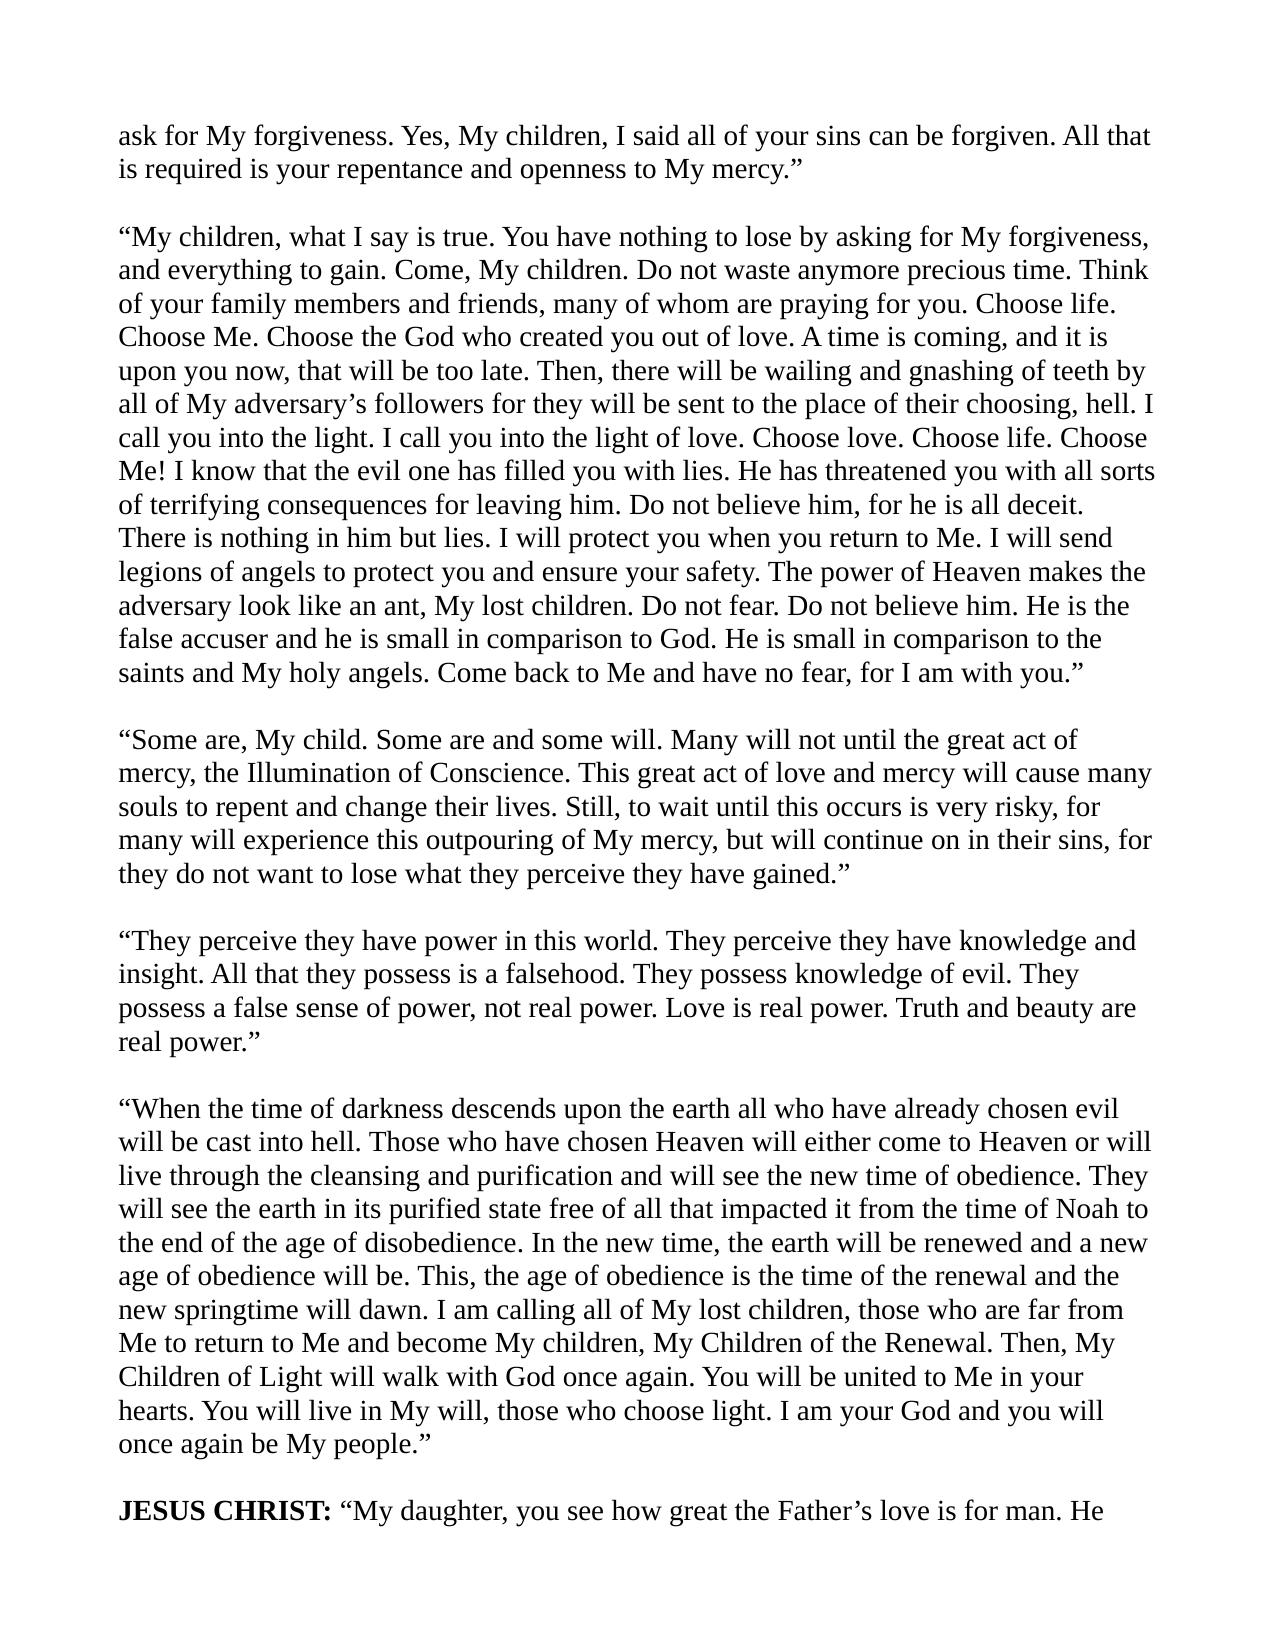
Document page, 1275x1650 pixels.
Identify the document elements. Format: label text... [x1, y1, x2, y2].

text “When the time of darkness descends upon the earth all who have already chosen evil will be cast into hell. Those who have chosen Heaven will either come to Heaven or will live through the cleansing and purification and will see the new time of obedience. They will see the earth in its purified state free of all that impacted it from the time of Noah to the end of the age of disobedience. In the new time, the earth will be renewed and a new age of obedience will be. This, the age of obedience is the time of the renewal and the new springtime will dawn. I am calling all of My lost children, those who are far from Me to return to Me and become My children, My Children of the Renewal. Then, My Children of Light will walk with God once again. You will be united to Me in your hearts. You will live in My will, those who choose light. I am your God and you will once again be My people.” [118, 1091, 1157, 1460]
text “They perceive they have power in this world. They perceive they have knowledge and insight. All that they possess is a falsehood. They possess knowledge of evil. They possess a false sense of power, not real power. Love is real power. Truth and beauty are real power.” [118, 923, 1157, 1057]
text ask for My forgiveness. Yes, My children, I said all of your sins can be forgiven. All that is required is your repentance and openness to My mercy.” [118, 118, 1157, 185]
text “Some are, My child. Some are and some will. Many will not until the great act of mercy, the Illumination of Conscience. This great act of love and mercy will cause many souls to repent and change their lives. Still, to wait until this occurs is very risky, for many will experience this outpouring of My mercy, but will continue on in their sins, for they do not want to lose what they perceive they have gained.” [118, 722, 1157, 889]
text JESUS CHRIST: “My daughter, you see how great the Father’s love is for man. He [118, 1493, 1157, 1527]
text “My children, what I say is true. You have nothing to lose by asking for My forgiveness, and everything to gain. Come, My children. Do not waste anymore precious time. Think of your family members and friends, many of whom are praying for you. Choose life. Choose Me. Choose the God who created you out of love. A time is coming, and it is upon you now, that will be too late. Then, there will be wailing and gnashing of teeth by all of My adversary’s followers for they will be sent to the place of their choosing, hell. I call you into the light. I call you into the light of love. Choose love. Choose life. Choose Me! I know that the evil one has filled you with lies. He has threatened you with all sorts of terrifying consequences for leaving him. Do not believe him, for he is all deceit. There is nothing in him but lies. I will protect you when you return to Me. I will send legions of angels to protect you and ensure your safety. The power of Heaven makes the adversary look like an ant, My lost children. Do not fear. Do not believe him. He is the false accuser and he is small in comparison to God. He is small in comparison to the saints and My holy angels. Come back to Me and have no fear, for I am with you.” [118, 219, 1157, 688]
